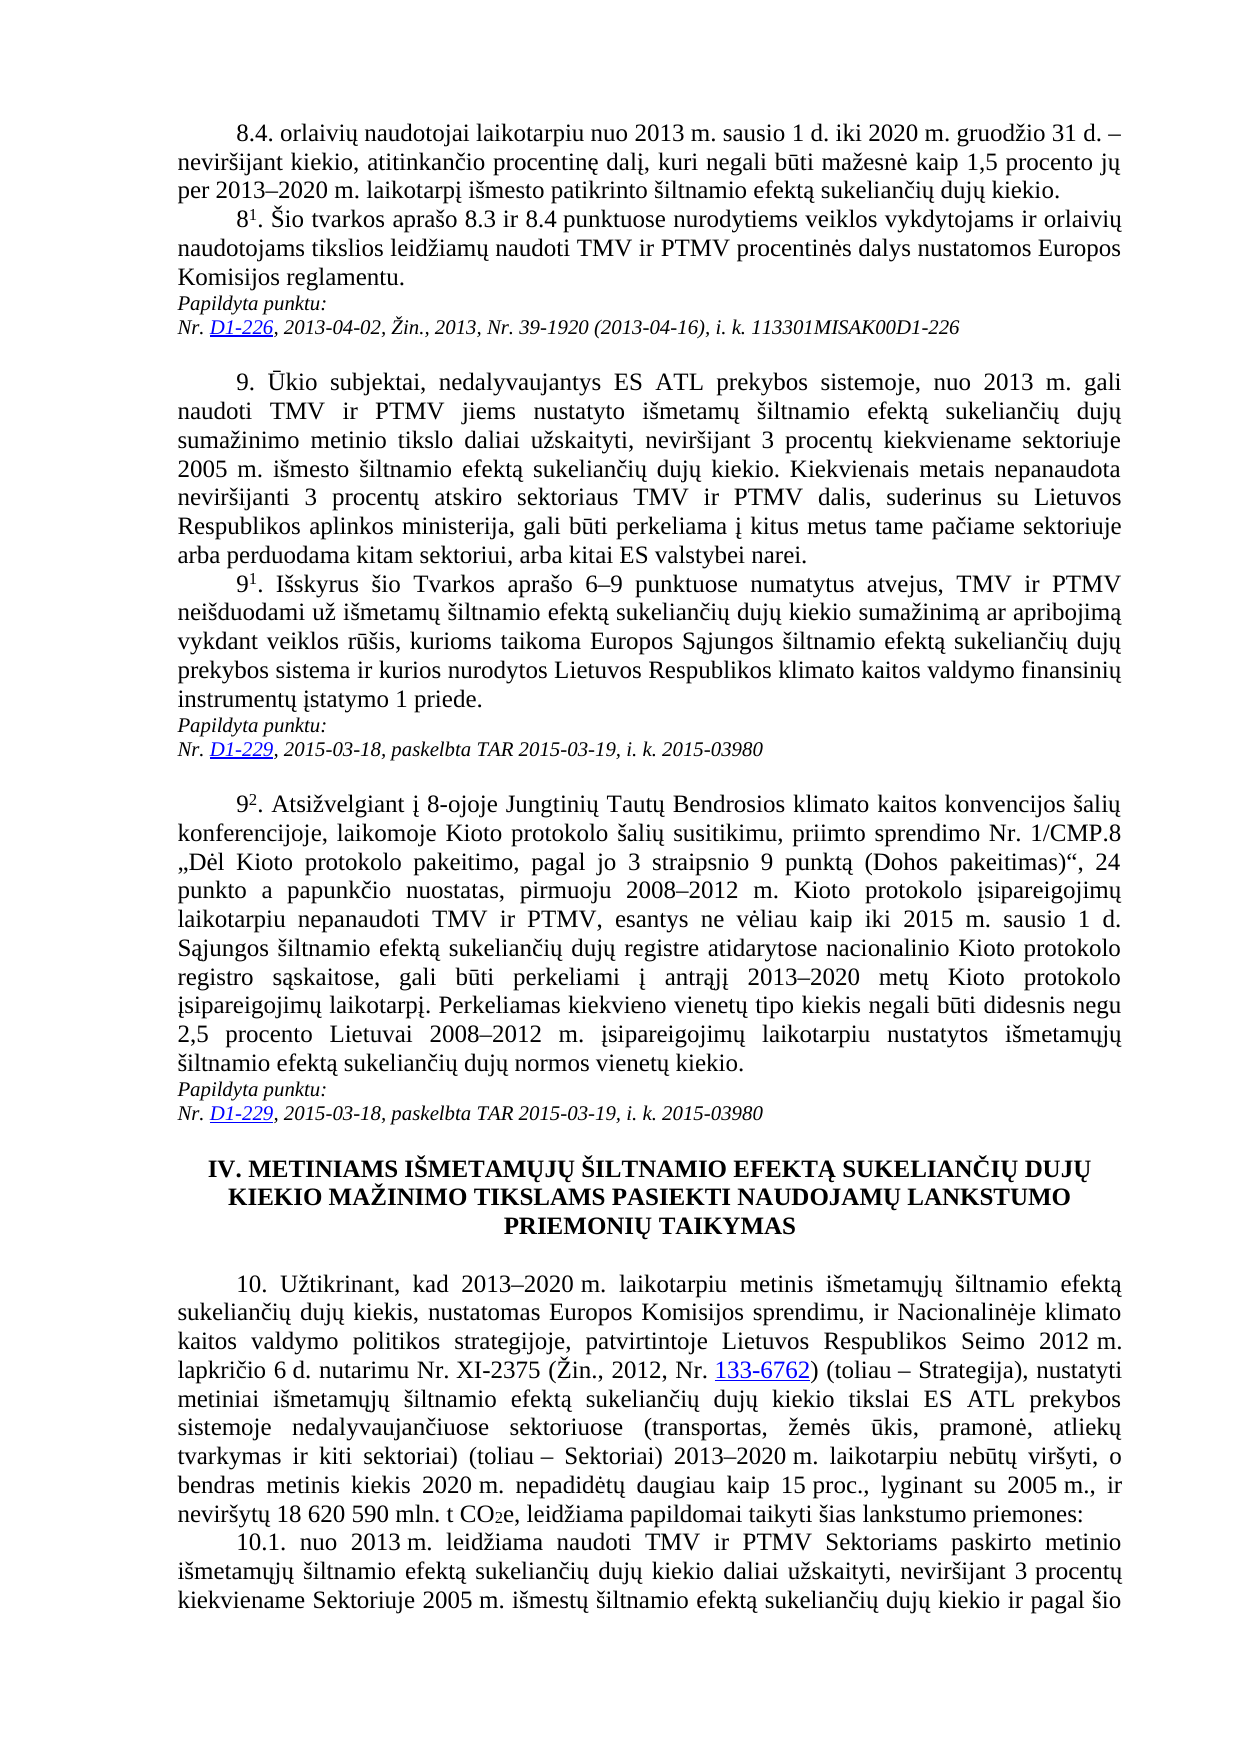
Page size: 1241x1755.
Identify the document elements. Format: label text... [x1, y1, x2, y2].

text IV. metiniams išmetamųjų šiltnamio efektą sukeliančių dujų kiekio mažinimo tikslams pasiekti naudojamų lankstumo priemonių TAIKYMAS [177, 1154, 1122, 1240]
text Nr. D1-229, 2015-03-18, paskelbta TAR 2015-03-19, i. k. 2015-03980 [177, 737, 1122, 761]
text Nr. D1-229, 2015-03-18, paskelbta TAR 2015-03-19, i. k. 2015-03980 [177, 1101, 1122, 1125]
text 81. Šio tvarkos aprašo 8.3 ir 8.4 punktuose nurodytiems veiklos vykdytojams ir orlaivių naudotojams tikslios leidžiamų naudoti TMV ir PTMV procentinės dalys nustatomos Europos Komisijos reglamentu. [177, 204, 1122, 291]
text Papildyta punktu: [177, 291, 1122, 315]
text 92. Atsižvelgiant į 8-ojoje Jungtinių Tautų Bendrosios klimato kaitos konvencijos šalių konferencijoje, laikomoje Kioto protokolo šalių susitikimu, priimto sprendimo Nr. 1/CMP.8 „Dėl Kioto protokolo pakeitimo, pagal jo 3 straipsnio 9 punktą (Dohos pakeitimas)“, 24 punkto a papunkčio nuostatas, pirmuoju 2008–2012 m. Kioto protokolo įsipareigojimų laikotarpiu nepanaudoti TMV ir PTMV, esantys ne vėliau kaip iki 2015 m. sausio 1 d. Sąjungos šiltnamio efektą sukeliančių dujų registre atidarytose nacionalinio Kioto protokolo registro sąskaitose, gali būti perkeliami į antrąjį 2013–2020 metų Kioto protokolo įsipareigojimų laikotarpį. Perkeliamas kiekvieno vienetų tipo kiekis negali būti didesnis negu 2,5 procento Lietuvai 2008–2012 m. įsipareigojimų laikotarpiu nustatytos išmetamųjų šiltnamio efektą sukeliančių dujų normos vienetų kiekio. [177, 789, 1122, 1077]
text 10.1. nuo 2013 m. leidžiama naudoti TMV ir PTMV Sektoriams paskirto metinio išmetamųjų šiltnamio efektą sukeliančių dujų kiekio daliai užskaityti, neviršijant 3 procentų kiekviename Sektoriuje 2005 m. išmestų šiltnamio efektą sukeliančių dujų kiekio ir pagal šio [177, 1527, 1122, 1614]
text 9. Ūkio subjektai, nedalyvaujantys ES ATL prekybos sistemoje, nuo 2013 m. gali naudoti TMV ir PTMV jiems nustatyto išmetamų šiltnamio efektą sukeliančių dujų sumažinimo metinio tikslo daliai užskaityti, neviršijant 3 procentų kiekviename sektoriuje 2005 m. išmesto šiltnamio efektą sukeliančių dujų kiekio. Kiekvienais metais nepanaudota neviršijanti 3 procentų atskiro sektoriaus TMV ir PTMV dalis, suderinus su Lietuvos Respublikos aplinkos ministerija, gali būti perkeliama į kitus metus tame pačiame sektoriuje arba perduodama kitam sektoriui, arba kitai ES valstybei narei. [177, 367, 1122, 569]
text Papildyta punktu: [177, 712, 1122, 737]
text Papildyta punktu: [177, 1077, 1122, 1101]
text 8.4. orlaivių naudotojai laikotarpiu nuo 2013 m. sausio 1 d. iki 2020 m. gruodžio 31 d. – neviršijant kiekio, atitinkančio procentinę dalį, kuri negali būti mažesnė kaip 1,5 procento jų per 2013–2020 m. laikotarpį išmesto patikrinto šiltnamio efektą sukeliančių dujų kiekio. [177, 118, 1122, 204]
text 10. Užtikrinant, kad 2013–2020 m. laikotarpiu metinis išmetamųjų šiltnamio efektą sukeliančių dujų kiekis, nustatomas Europos Komisijos sprendimu, ir Nacionalinėje klimato kaitos valdymo politikos strategijoje, patvirtintoje Lietuvos Respublikos Seimo 2012 m. lapkričio 6 d. nutarimu Nr. XI-2375 (Žin., 2012, Nr. 133-6762) (toliau – Strategija), nustatyti metiniai išmetamųjų šiltnamio efektą sukeliančių dujų kiekio tikslai ES ATL prekybos sistemoje nedalyvaujančiuose sektoriuose (transportas, žemės ūkis, pramonė, atliekų tvarkymas ir kiti sektoriai) (toliau – Sektoriai) 2013–2020 m. laikotarpiu nebūtų viršyti, o bendras metinis kiekis 2020 m. nepadidėtų daugiau kaip 15 proc., lyginant su 2005 m., ir neviršytų 18 620 590 mln. t CO2e, leidžiama papildomai taikyti šias lankstumo priemones: [177, 1269, 1122, 1527]
text 91. Išskyrus šio Tvarkos aprašo 6–9 punktuose numatytus atvejus, TMV ir PTMV neišduodami už išmetamų šiltnamio efektą sukeliančių dujų kiekio sumažinimą ar apribojimą vykdant veiklos rūšis, kurioms taikoma Europos Sąjungos šiltnamio efektą sukeliančių dujų prekybos sistema ir kurios nurodytos Lietuvos Respublikos klimato kaitos valdymo finansinių instrumentų įstatymo 1 priede. [177, 569, 1122, 712]
text Nr. D1-226, 2013-04-02, Žin., 2013, Nr. 39-1920 (2013-04-16), i. k. 113301MISAK00D1-226 [177, 315, 1122, 339]
